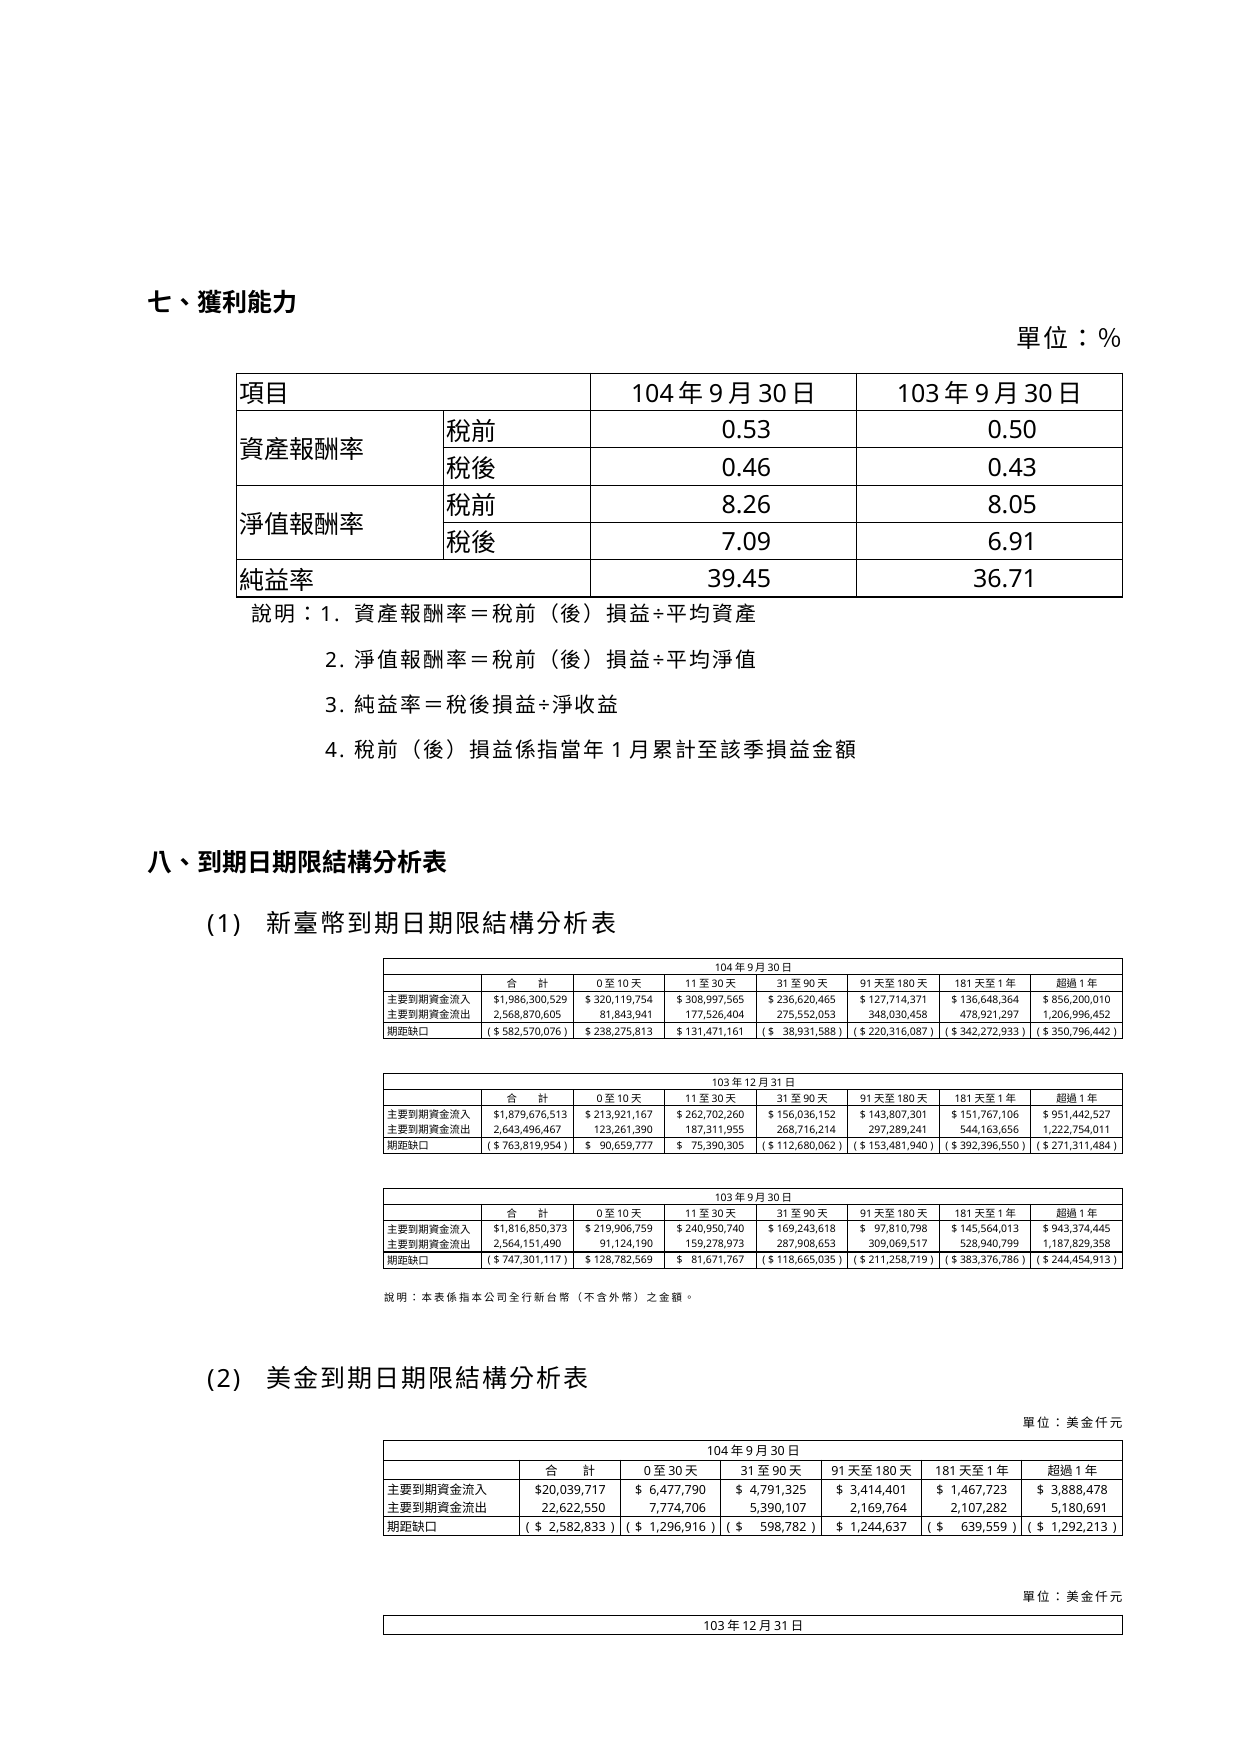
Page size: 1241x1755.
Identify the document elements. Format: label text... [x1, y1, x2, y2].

table_cell ( $ 350,796,442 ) [1031, 1023, 1122, 1038]
table_cell 合 計 [482, 1090, 573, 1105]
table_cell 181天至1年 [940, 1205, 1030, 1220]
table_cell 0至10天 [574, 1205, 664, 1220]
table_header 103年9月30日 [857, 374, 1122, 410]
table_cell $ 6,477,790 [621, 1480, 720, 1498]
text 單位：％ [148, 318, 1122, 354]
table_cell $ 856,200,010 [1031, 992, 1122, 1007]
table_cell 0至30天 [621, 1461, 720, 1479]
table_cell 187,311,955 [665, 1121, 756, 1137]
table_cell $ 169,243,618 [757, 1221, 847, 1236]
table_cell 5,390,107 [721, 1498, 821, 1516]
table_cell $ 4,791,325 [721, 1480, 821, 1498]
table_cell 期距缺口 [384, 1023, 481, 1038]
table_cell $ 951,442,527 [1031, 1106, 1122, 1121]
table_cell 31至90天 [757, 1205, 847, 1220]
text 說明：本表係指本公司全行新台幣（不含外幣）之金額。 [384, 1290, 1122, 1305]
table_cell 31至90天 [721, 1461, 821, 1479]
table_cell 268,716,214 [757, 1121, 847, 1137]
table_cell 0.50 [857, 411, 1122, 447]
table_cell $ 20,039,717 [520, 1480, 620, 1498]
text 說明：1. 資產報酬率＝稅前（後）損益÷平均資產 [251, 598, 1122, 628]
table_cell [384, 975, 481, 991]
table_cell 478,921,297 [940, 1007, 1030, 1022]
table_cell 主要到期資金流入 [384, 992, 481, 1007]
table_cell 91天至180天 [848, 1090, 939, 1105]
table_cell 39.45 [591, 560, 856, 596]
table_cell $ 136,648,364 [940, 992, 1030, 1007]
table_cell 91天至180天 [822, 1461, 921, 1479]
table_cell ( $ 211,258,719 ) [848, 1253, 939, 1267]
table_cell 287,908,653 [757, 1236, 847, 1251]
table_cell $ 151,767,106 [940, 1106, 1030, 1121]
table_header 104年9月30日 [384, 959, 1122, 974]
table_cell $ 97,810,798 [848, 1221, 939, 1236]
table_cell $ 90,659,777 [574, 1138, 664, 1153]
table_cell $ 262,702,260 [665, 1106, 756, 1121]
text 單位：美金仟元 [148, 1413, 1122, 1431]
table_cell $ 308,997,565 [665, 992, 756, 1007]
table_cell $ 145,564,013 [940, 1221, 1030, 1236]
table_cell 期距缺口 [384, 1517, 519, 1535]
table_cell $ 943,374,445 [1031, 1221, 1122, 1236]
table_cell [384, 1461, 519, 1479]
table_cell 0.43 [857, 448, 1122, 484]
table_cell $ 320,119,754 [574, 992, 664, 1007]
table_cell 6.91 [857, 523, 1122, 559]
table_cell 7,774,706 [621, 1498, 720, 1516]
table_cell 合 計 [482, 975, 573, 991]
table_cell 稅前 [444, 486, 590, 522]
text 4. 稅前（後）損益係指當年1月累計至該季損益金額 [325, 734, 1122, 764]
table_cell 2,169,764 [822, 1498, 921, 1516]
table_cell 主要到期資金流入 [384, 1480, 519, 1498]
table_cell 主要到期資金流出 [384, 1121, 481, 1137]
table_cell ( $ 383,376,786 ) [940, 1253, 1030, 1267]
table_cell 91天至180天 [848, 975, 939, 991]
table_header 104年9月30日 [591, 374, 856, 410]
table_cell 31至90天 [757, 975, 847, 991]
table_cell 11至30天 [665, 975, 756, 991]
table_cell ( $ 271,311,484 ) [1031, 1138, 1122, 1153]
table_cell $ 3,888,478 [1022, 1480, 1122, 1498]
table_cell 8.05 [857, 486, 1122, 522]
table_cell 22,622,550 [520, 1498, 620, 1516]
table_cell $ 1,986,300,529 [482, 992, 573, 1007]
table_cell ( $ 118,665,035 ) [757, 1253, 847, 1267]
table_cell 純益率 [237, 560, 590, 596]
table_cell 合 計 [482, 1205, 573, 1220]
table_cell ( $ 639,559 ) [922, 1517, 1021, 1535]
table_cell $ 1,244,637 [822, 1517, 921, 1535]
text 2. 淨值報酬率＝稅前（後）損益÷平均淨值 [325, 643, 1122, 673]
table_cell ( $ 392,396,550 ) [940, 1138, 1030, 1153]
table_cell 177,526,404 [665, 1007, 756, 1022]
table_cell ( $ 747,301,117 ) [482, 1253, 573, 1267]
table_cell 2,107,282 [922, 1498, 1021, 1516]
table_cell ( $ 582,570,076 ) [482, 1023, 573, 1038]
table_cell $ 156,036,152 [757, 1106, 847, 1121]
table_cell $ 1,467,723 [922, 1480, 1021, 1498]
table_cell ( $ 1,292,213 ) [1022, 1517, 1122, 1535]
table_cell ( $ 153,481,940 ) [848, 1138, 939, 1153]
table_cell 主要到期資金流出 [384, 1007, 481, 1022]
table_cell $ 127,714,371 [848, 992, 939, 1007]
table_cell 超過1年 [1022, 1461, 1122, 1479]
table_cell 0至10天 [574, 975, 664, 991]
table_cell 稅前 [444, 411, 590, 447]
table_cell $ 213,921,167 [574, 1106, 664, 1121]
table_cell ( $ 38,931,588 ) [757, 1023, 847, 1038]
table_cell [384, 1205, 481, 1220]
table_cell 超過1年 [1031, 1090, 1122, 1105]
table_cell 主要到期資金流出 [384, 1498, 519, 1516]
table_cell 181天至1年 [922, 1461, 1021, 1479]
table_header 103年12月31日 [384, 1616, 1122, 1634]
table_cell ( $ 342,272,933 ) [940, 1023, 1030, 1038]
table_header 103年9月30日 [384, 1189, 1122, 1204]
table_cell ( $ 244,454,913 ) [1031, 1253, 1122, 1267]
table_cell 2,564,151,490 [482, 1236, 573, 1251]
table_cell 528,940,799 [940, 1236, 1030, 1251]
table_cell 0至10天 [574, 1090, 664, 1105]
table_cell ( $ 598,782 ) [721, 1517, 821, 1535]
table_cell 超過1年 [1031, 975, 1122, 991]
table_cell ( $ 763,819,954 ) [482, 1138, 573, 1153]
text 單位：美金仟元 [148, 1587, 1122, 1605]
table_cell ( $ 112,680,062 ) [757, 1138, 847, 1153]
table_cell 1,222,754,011 [1031, 1121, 1122, 1137]
table_cell $ 240,950,740 [665, 1221, 756, 1236]
table_cell 297,289,241 [848, 1121, 939, 1137]
table_cell $ 238,275,813 [574, 1023, 664, 1038]
table_cell $ 219,906,759 [574, 1221, 664, 1236]
table_cell $ 236,620,465 [757, 992, 847, 1007]
table_cell $ 143,807,301 [848, 1106, 939, 1121]
table_cell 159,278,973 [665, 1236, 756, 1251]
table_cell ( $ 2,582,833 ) [520, 1517, 620, 1535]
text 八、到期日期限結構分析表 [148, 843, 1138, 879]
table_cell 合 計 [520, 1461, 620, 1479]
table_cell $ 1,879,676,513 [482, 1106, 573, 1121]
table_cell ( $ 220,316,087 ) [848, 1023, 939, 1038]
table_cell 1,187,829,358 [1031, 1236, 1122, 1251]
table_cell 544,163,656 [940, 1121, 1030, 1137]
table_cell 淨值報酬率 [237, 486, 443, 559]
text 七、獲利能力 [148, 282, 1138, 318]
table_cell 91天至180天 [848, 1205, 939, 1220]
table_cell 主要到期資金流入 [384, 1106, 481, 1121]
text (1) 新臺幣到期日期限結構分析表 [207, 904, 1122, 940]
table_cell 2,568,870,605 [482, 1007, 573, 1022]
table_cell $ 81,671,767 [665, 1253, 756, 1267]
table_cell 2,643,496,467 [482, 1121, 573, 1137]
table_cell 0.53 [591, 411, 856, 447]
table_cell ( $ 1,296,916 ) [621, 1517, 720, 1535]
table_header 104年9月30日 [384, 1441, 1122, 1459]
table_cell [384, 1090, 481, 1105]
table_cell 期距缺口 [384, 1138, 481, 1153]
table_cell 8.26 [591, 486, 856, 522]
table_cell $ 3,414,401 [822, 1480, 921, 1498]
table_cell 181天至1年 [940, 1090, 1030, 1105]
table_cell 超過1年 [1031, 1205, 1122, 1220]
table_header 103年12月31日 [384, 1074, 1122, 1089]
table_cell 31至90天 [757, 1090, 847, 1105]
table_cell 稅後 [444, 523, 590, 559]
table_cell 81,843,941 [574, 1007, 664, 1022]
table_cell $ 128,782,569 [574, 1253, 664, 1267]
table_cell 181天至1年 [940, 975, 1030, 991]
table_cell 11至30天 [665, 1090, 756, 1105]
table_cell $ 131,471,161 [665, 1023, 756, 1038]
text (2) 美金到期日期限結構分析表 [207, 1359, 1122, 1395]
table_cell 資產報酬率 [237, 411, 443, 484]
table_cell 11至30天 [665, 1205, 756, 1220]
table_cell $ 1,816,850,373 [482, 1221, 573, 1236]
table_cell 1,206,996,452 [1031, 1007, 1122, 1022]
table_cell 主要到期資金流入 [384, 1221, 481, 1236]
text 3. 純益率＝稅後損益÷淨收益 [325, 688, 1122, 718]
table_cell 91,124,190 [574, 1236, 664, 1251]
table_cell $ 75,390,305 [665, 1138, 756, 1153]
table_cell 309,069,517 [848, 1236, 939, 1251]
table_cell 123,261,390 [574, 1121, 664, 1137]
table_cell 期距缺口 [384, 1253, 481, 1267]
table_header 項目 [237, 374, 590, 410]
table_cell 5,180,691 [1022, 1498, 1122, 1516]
table_cell 稅後 [444, 448, 590, 484]
table_cell 0.46 [591, 448, 856, 484]
table_cell 主要到期資金流出 [384, 1236, 481, 1251]
table_cell 7.09 [591, 523, 856, 559]
table_cell 348,030,458 [848, 1007, 939, 1022]
table_cell 275,552,053 [757, 1007, 847, 1022]
table_cell 36.71 [857, 560, 1122, 596]
